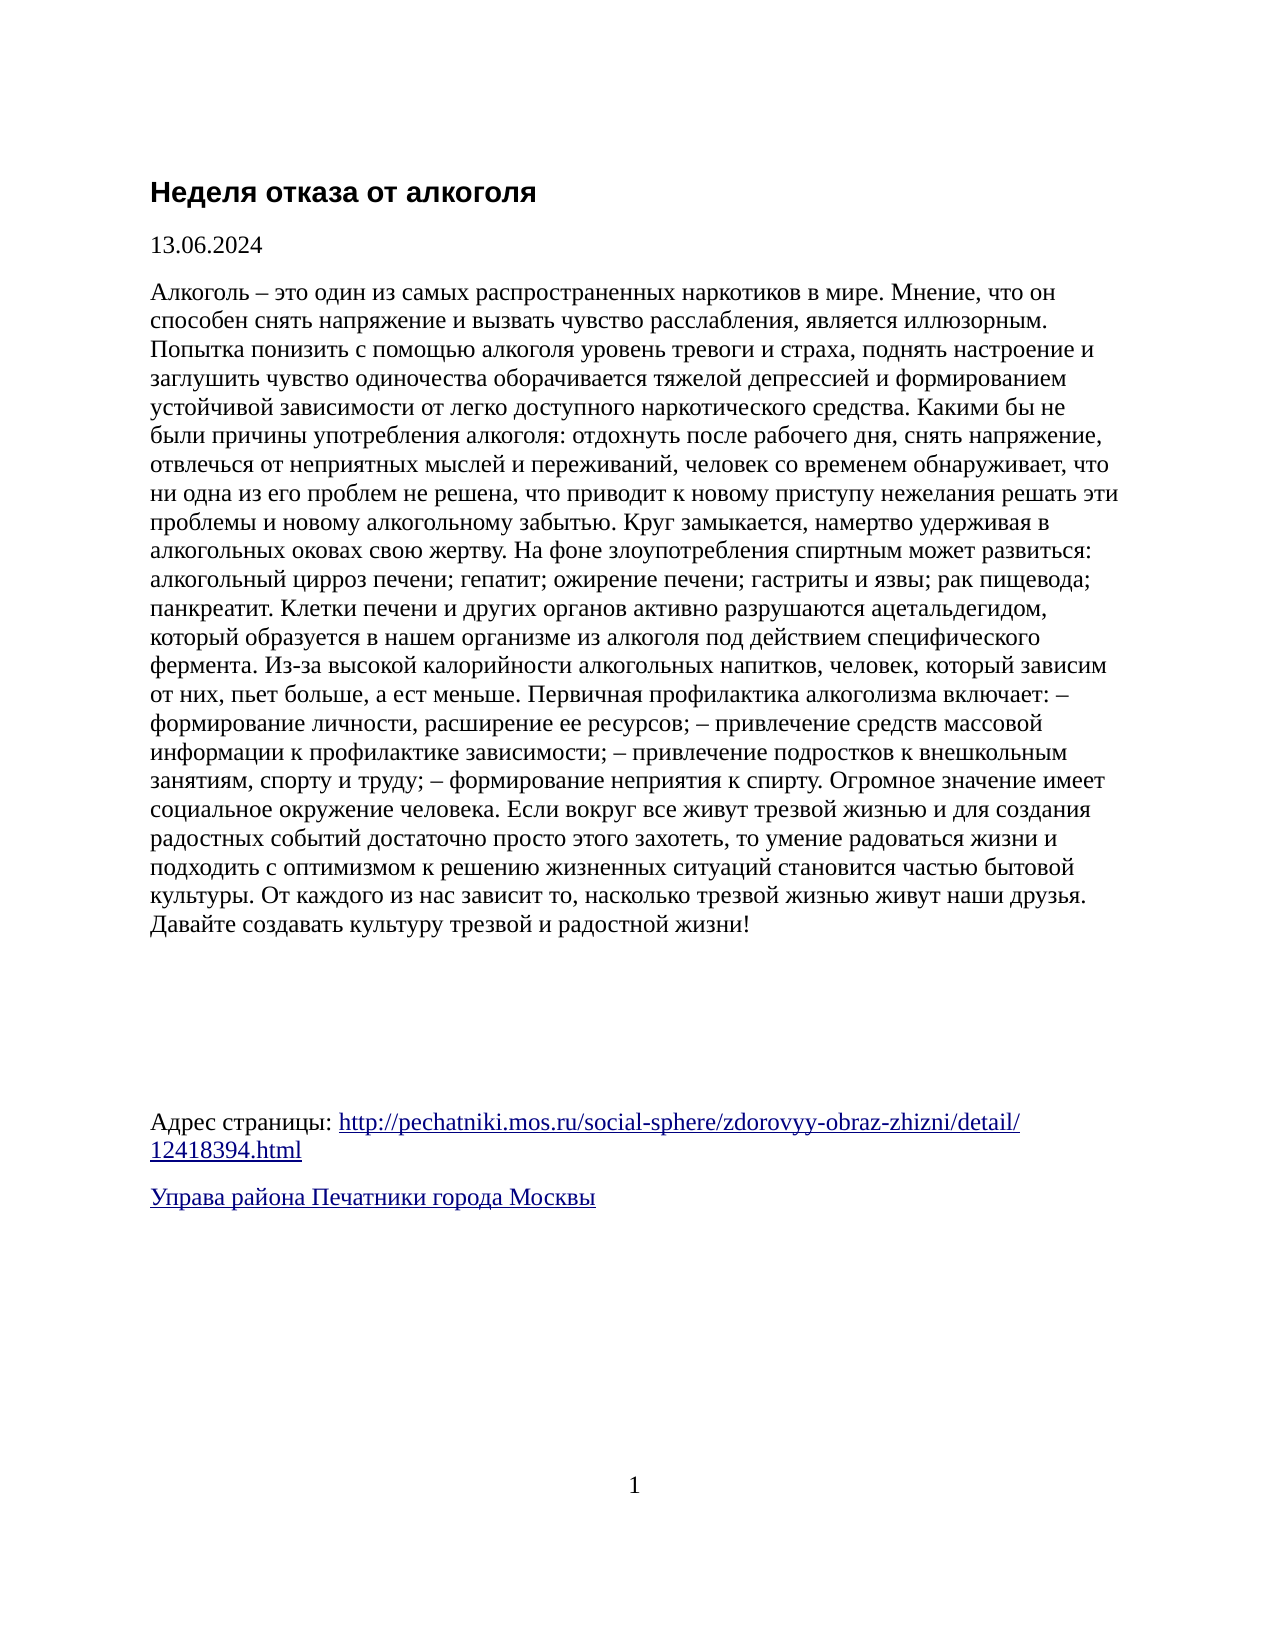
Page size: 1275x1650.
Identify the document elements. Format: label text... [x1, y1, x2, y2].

text Алкоголь – это один из самых распространенных наркотиков в мире. Мнение, что он способен снять напряжение и вызвать чувство расслабления, является иллюзорным. Попытка понизить с помощью алкоголя уровень тревоги и страха, поднять настроение и заглушить чувство одиночества оборачивается тяжелой депрессией и формированием устойчивой зависимости от легко доступного наркотического средства. Какими бы не были причины употребления алкоголя: отдохнуть после рабочего дня, снять напряжение, отвлечься от неприятных мыслей и переживаний, человек со временем обнаруживает, что ни одна из его проблем не решена, что приводит к новому приступу нежелания решать эти проблемы и новому алкогольному забытью. Круг замыкается, намертво удерживая в алкогольных оковах свою жертву. На фоне злоупотребления спиртным может развиться: алкогольный цирроз печени; гепатит; ожирение печени; гастриты и язвы; рак пищевода; панкреатит. Клетки печени и других органов активно разрушаются ацетальдегидом, который образуется в нашем организме из алкоголя под действием специфического фермента. Из-за высокой калорийности алкогольных напитков, человек, который зависим от них, пьет больше, а ест меньше. Первичная профилактика алкоголизма включает: – формирование личности, расширение ее ресурсов; – привлечение средств массовой информации к профилактике зависимости; – привлечение подростков к внешкольным занятиям, спорту и труду; – формирование неприятия к спирту. Огромное значение имеет социальное окружение человека. Если вокруг все живут трезвой жизнью и для создания радостных событий достаточно просто этого захотеть, то умение радоваться жизни и подходить с оптимизмом к решению жизненных ситуаций становится частью бытовой культуры. От каждого из нас зависит то, насколько трезвой жизнью живут наши друзья. Давайте создавать культуру трезвой и радостной жизни! [150, 277, 1125, 938]
subtitle Неделя отказа от алкоголя [150, 175, 1125, 208]
text Управа района Печатники города Москвы [150, 1182, 1125, 1211]
text 13.06.2024 [150, 230, 1125, 259]
text Адрес страницы: http://pechatniki.mos.ru/social-sphere/zdorovyy-obraz-zhizni/detail/12418394.html [150, 1107, 1125, 1164]
